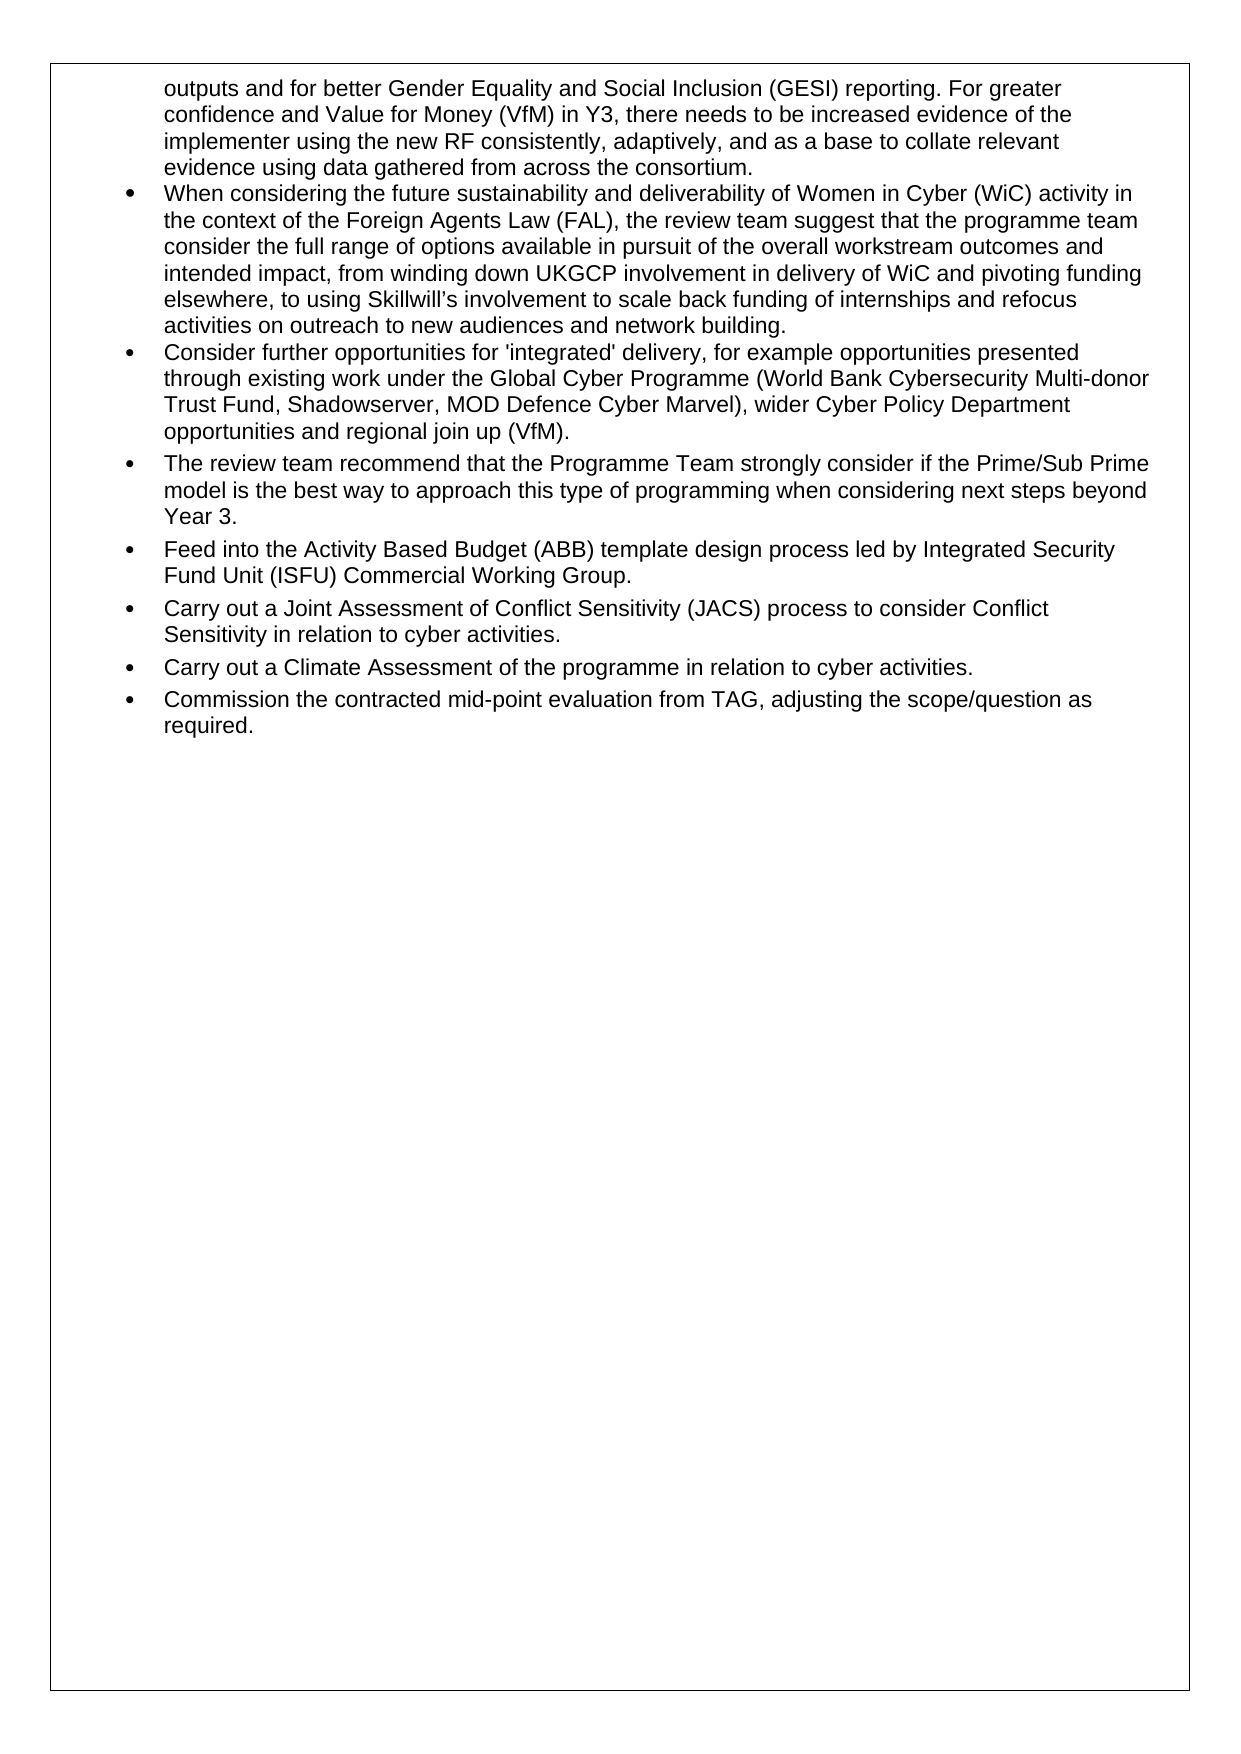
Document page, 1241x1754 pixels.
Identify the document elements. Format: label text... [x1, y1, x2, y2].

list outputs and for better Gender Equality and Social Inclusion (GESI) reporting. For greater confidence and Value for Money (VfM) in Y3, there needs to be increased evidence of the implementer using the new RF consistently, adaptively, and as a base to collate relevant evidence using data gathered from across the consortium. [126, 75, 1152, 180]
list When considering the future sustainability and deliverability of Women in Cyber (WiC) activity in the context of the Foreign Agents Law (FAL), the review team suggest that the programme team consider the full range of options available in pursuit of the overall workstream outcomes and intended impact, from winding down UKGCP involvement in delivery of WiC and pivoting funding elsewhere, to using Skillwill’s involvement to scale back funding of internships and refocus activities on outreach to new audiences and network building. [126, 180, 1152, 338]
list Commission the contracted mid-point evaluation from TAG, adjusting the scope/question as required. [126, 686, 1152, 739]
list Feed into the Activity Based Budget (ABB) template design process led by Integrated Security Fund Unit (ISFU) Commercial Working Group. [126, 536, 1152, 588]
list Consider further opportunities for 'integrated' delivery, for example opportunities presented through existing work under the Global Cyber Programme (World Bank Cybersecurity Multi-donor Trust Fund, Shadowserver, MOD Defence Cyber Marvel), wider Cyber Policy Department opportunities and regional join up (VfM). [126, 338, 1152, 444]
list Carry out a Climate Assessment of the programme in relation to cyber activities. [126, 653, 1152, 680]
list The review team recommend that the Programme Team strongly consider if the Prime/Sub Prime model is the best way to approach this type of programming when considering next steps beyond Year 3. [126, 450, 1152, 529]
list Carry out a Joint Assessment of Conflict Sensitivity (JACS) process to consider Conflict Sensitivity in relation to cyber activities. [126, 594, 1152, 647]
